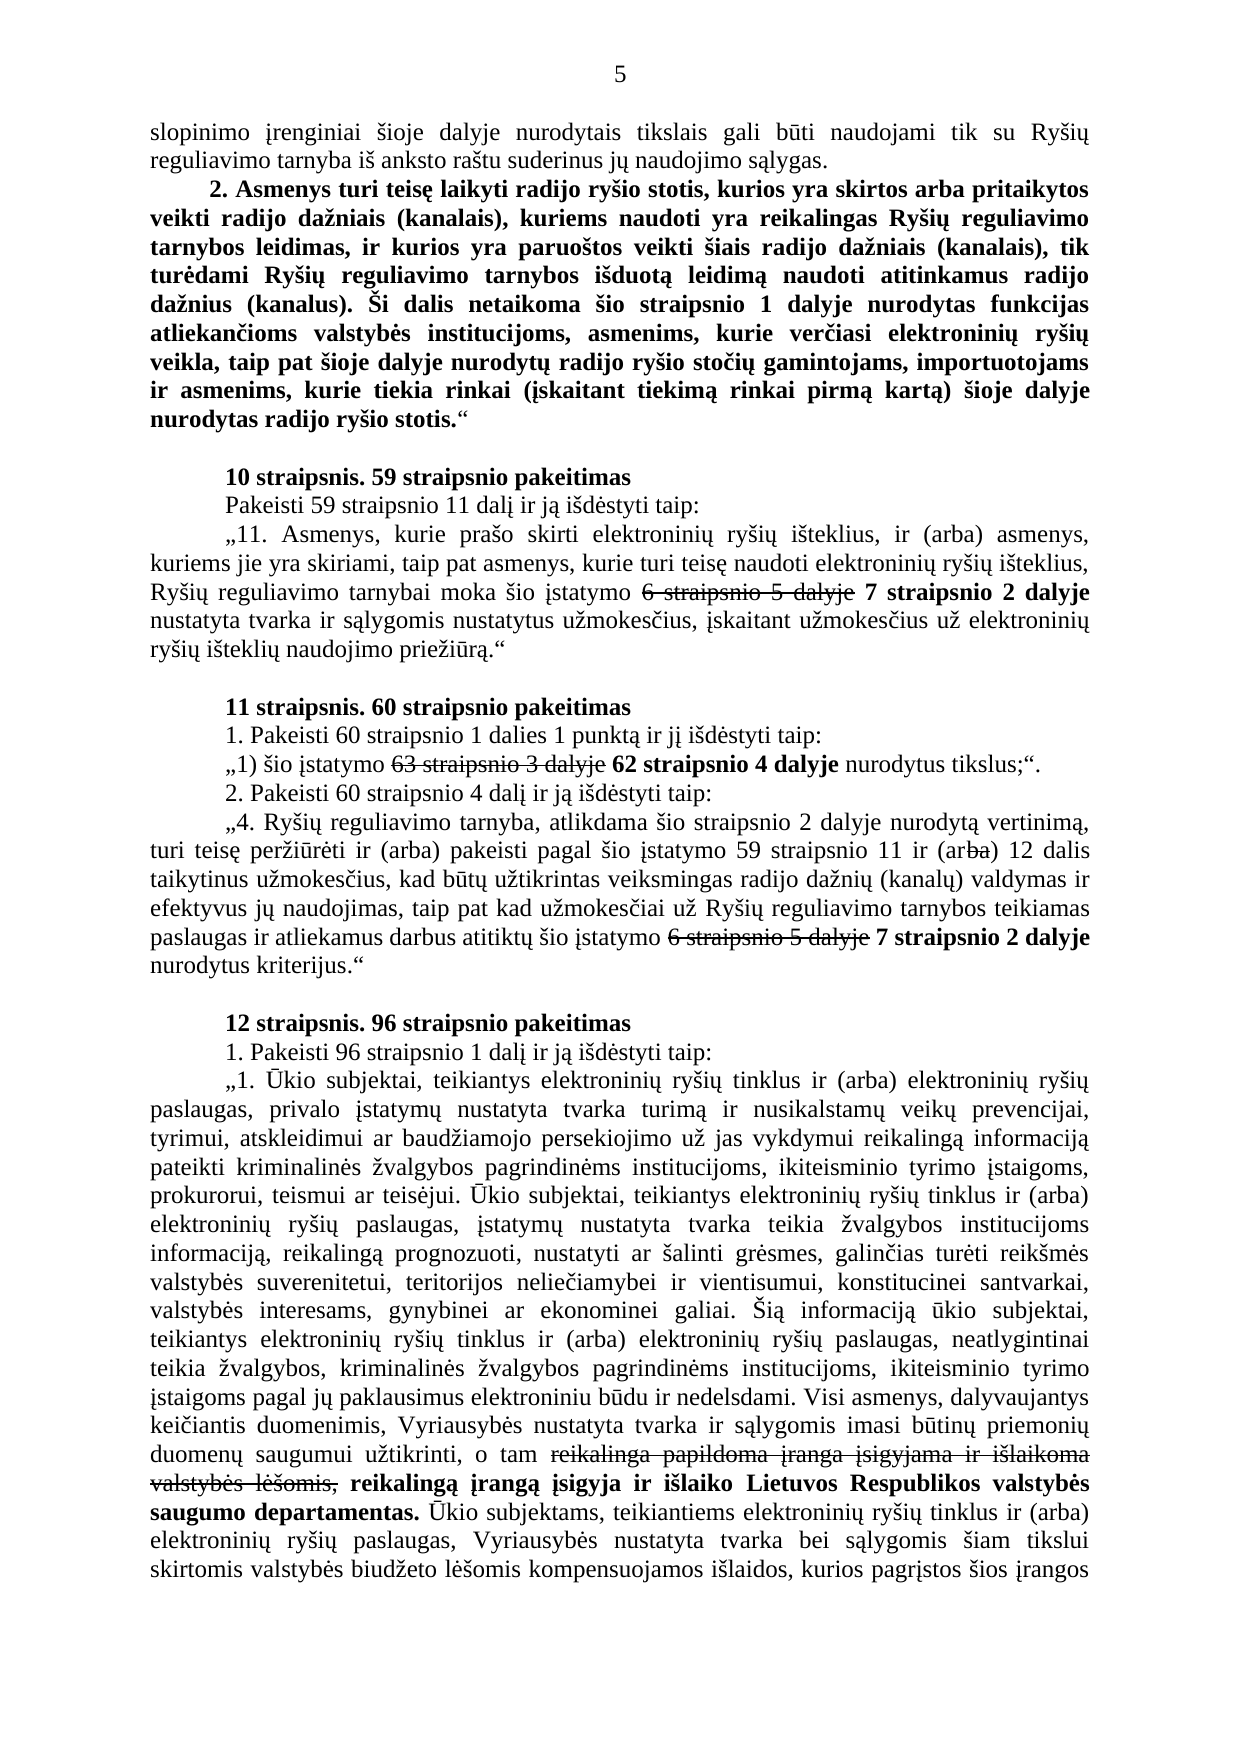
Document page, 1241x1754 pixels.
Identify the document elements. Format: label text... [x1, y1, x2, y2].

text „4. Ryšių reguliavimo tarnyba, atlikdama šio straipsnio 2 dalyje nurodytą vertinimą, turi teisę peržiūrėti ir (arba) pakeisti pagal šio įstatymo 59 straipsnio 11 ir (arba) 12 dalis taikytinus užmokesčius, kad būtų užtikrintas veiksmingas radijo dažnių (kanalų) valdymas ir efektyvus jų naudojimas, taip pat kad užmokesčiai už Ryšių reguliavimo tarnybos teikiamas paslaugas ir atliekamus darbus atitiktų šio įstatymo 6 straipsnio 5 dalyje 7 straipsnio 2 dalyje nurodytus kriterijus.“ [150, 807, 1090, 979]
text 1. Pakeisti 96 straipsnio 1 dalį ir ją išdėstyti taip: [150, 1037, 1090, 1065]
text 1. Pakeisti 60 straipsnio 1 dalies 1 punktą ir jį išdėstyti taip: [150, 720, 1090, 749]
text 2. Pakeisti 60 straipsnio 4 dalį ir ją išdėstyti taip: [150, 778, 1090, 807]
text 12 straipsnis. 96 straipsnio pakeitimas [150, 1008, 1090, 1037]
text slopinimo įrenginiai šioje dalyje nurodytais tikslais gali būti naudojami tik su Ryšių reguliavimo tarnyba iš anksto raštu suderinus jų naudojimo sąlygas. [150, 117, 1090, 174]
text 10 straipsnis. 59 straipsnio pakeitimas [150, 462, 1090, 490]
text Pakeisti 59 straipsnio 11 dalį ir ją išdėstyti taip: [150, 490, 1090, 519]
text „1) šio įstatymo 63 straipsnio 3 dalyje 62 straipsnio 4 dalyje nurodytus tikslus;“. [150, 749, 1090, 778]
text „11. Asmenys, kurie prašo skirti elektroninių ryšių išteklius, ir (arba) asmenys, kuriems jie yra skiriami, taip pat asmenys, kurie turi teisę naudoti elektroninių ryšių išteklius, Ryšių reguliavimo tarnybai moka šio įstatymo 6 straipsnio 5 dalyje 7 straipsnio 2 dalyje nustatyta tvarka ir sąlygomis nustatytus užmokesčius, įskaitant užmokesčius už elektroninių ryšių išteklių naudojimo priežiūrą.“ [150, 519, 1090, 663]
text 2. Asmenys turi teisę laikyti radijo ryšio stotis, kurios yra skirtos arba pritaikytos veikti radijo dažniais (kanalais), kuriems naudoti yra reikalingas Ryšių reguliavimo tarnybos leidimas, ir kurios yra paruoštos veikti šiais radijo dažniais (kanalais), tik turėdami Ryšių reguliavimo tarnybos išduotą leidimą naudoti atitinkamus radijo dažnius (kanalus). Ši dalis netaikoma šio straipsnio 1 dalyje nurodytas funkcijas atliekančioms valstybės institucijoms, asmenims, kurie verčiasi elektroninių ryšių veikla, taip pat šioje dalyje nurodytų radijo ryšio stočių gamintojams, importuotojams ir asmenims, kurie tiekia rinkai (įskaitant tiekimą rinkai pirmą kartą) šioje dalyje nurodytas radijo ryšio stotis.“ [150, 174, 1090, 433]
text 11 straipsnis. 60 straipsnio pakeitimas [150, 692, 1090, 720]
text „1. Ūkio subjektai, teikiantys elektroninių ryšių tinklus ir (arba) elektroninių ryšių paslaugas, privalo įstatymų nustatyta tvarka turimą ir nusikalstamų veikų prevencijai, tyrimui, atskleidimui ar baudžiamojo persekiojimo už jas vykdymui reikalingą informaciją pateikti kriminalinės žvalgybos pagrindinėms institucijoms, ikiteisminio tyrimo įstaigoms, prokurorui, teismui ar teisėjui. Ūkio subjektai, teikiantys elektroninių ryšių tinklus ir (arba) elektroninių ryšių paslaugas, įstatymų nustatyta tvarka teikia žvalgybos institucijoms informaciją, reikalingą prognozuoti, nustatyti ar šalinti grėsmes, galinčias turėti reikšmės valstybės suverenitetui, teritorijos neliečiamybei ir vientisumui, konstitucinei santvarkai, valstybės interesams, gynybinei ar ekonominei galiai. Šią informaciją ūkio subjektai, teikiantys elektroninių ryšių tinklus ir (arba) elektroninių ryšių paslaugas, neatlygintinai teikia žvalgybos, kriminalinės žvalgybos pagrindinėms institucijoms, ikiteisminio tyrimo įstaigoms pagal jų paklausimus elektroniniu būdu ir nedelsdami. Visi asmenys, dalyvaujantys keičiantis duomenimis, Vyriausybės nustatyta tvarka ir sąlygomis imasi būtinų priemonių duomenų saugumui užtikrinti, o tam reikalinga papildoma įranga įsigyjama ir išlaikoma valstybės lėšomis, reikalingą įrangą įsigyja ir išlaiko Lietuvos Respublikos valstybės saugumo departamentas. Ūkio subjektams, teikiantiems elektroninių ryšių tinklus ir (arba) elektroninių ryšių paslaugas, Vyriausybės nustatyta tvarka bei sąlygomis šiam tikslui skirtomis valstybės biudžeto lėšomis kompensuojamos išlaidos, kurios pagrįstos šios įrangos [150, 1065, 1090, 1583]
